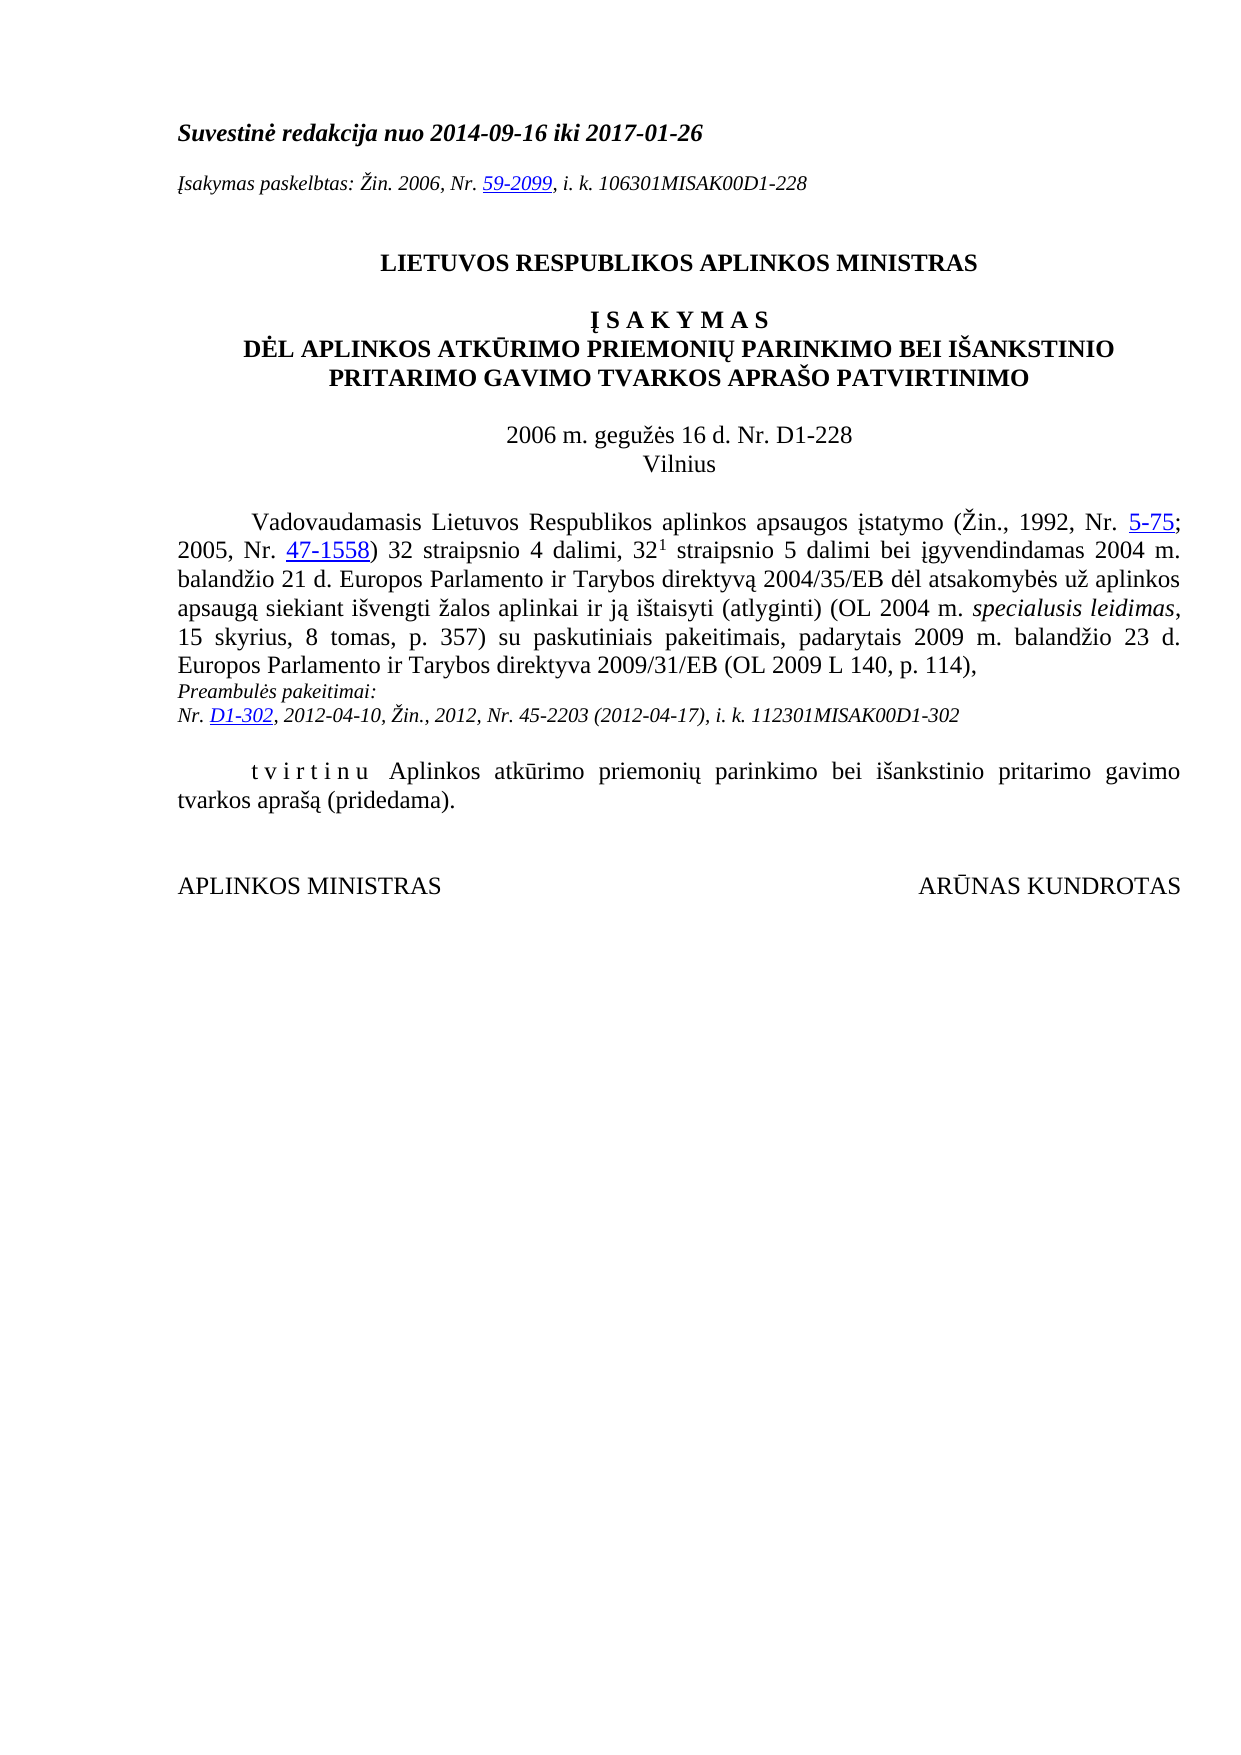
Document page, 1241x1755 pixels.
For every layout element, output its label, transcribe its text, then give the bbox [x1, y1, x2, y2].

text 2006 m. gegužės 16 d. Nr. D1-228 [177, 420, 1181, 449]
text Įsakymas paskelbtas: Žin. 2006, Nr. 59-2099, i. k. 106301MISAK00D1-228 [177, 171, 1181, 195]
text LIETUVOS RESPUBLIKOS APLINKOS MINISTRAS [177, 248, 1181, 277]
text Preambulės pakeitimai: [177, 679, 1181, 703]
text Vilnius [177, 449, 1181, 478]
text Nr. D1-302, 2012-04-10, Žin., 2012, Nr. 45-2203 (2012-04-17), i. k. 112301MISAK00D1-302 [177, 703, 1181, 727]
text Suvestinė redakcija nuo 2014-09-16 iki 2017-01-26 [177, 118, 1181, 147]
text Į S A K Y M A S [177, 305, 1181, 334]
text Vadovaudamasis Lietuvos Respublikos aplinkos apsaugos įstatymo (Žin., 1992, Nr. 5-75; 2005, Nr. 47-1558) 32 straipsnio 4 dalimi, 321 straipsnio 5 dalimi bei įgyvendindamas 2004 m. balandžio 21 d. Europos Parlamento ir Tarybos direktyvą 2004/35/EB dėl atsakomybės už aplinkos apsaugą siekiant išvengti žalos aplinkai ir ją ištaisyti (atlyginti) (OL 2004 m. specialusis leidimas, 15 skyrius, 8 tomas, p. 357) su paskutiniais pakeitimais, padarytais 2009 m. balandžio 23 d. Europos Parlamento ir Tarybos direktyva 2009/31/EB (OL 2009 L 140, p. 114), [177, 507, 1181, 679]
text tvirtinu Aplinkos atkūrimo priemonių parinkimo bei išankstinio pritarimo gavimo tvarkos aprašą (pridedama). [177, 756, 1181, 813]
text APLINKOS MINISTRAS ARŪNAS KUNDROTAS [177, 871, 1181, 900]
text DĖL APLINKOS ATKŪRIMO PRIEMONIŲ PARINKIMO BEI IŠANKSTINIO PRITARIMO GAVIMO TVARKOS APRAŠO PATVIRTINIMO [177, 334, 1181, 392]
